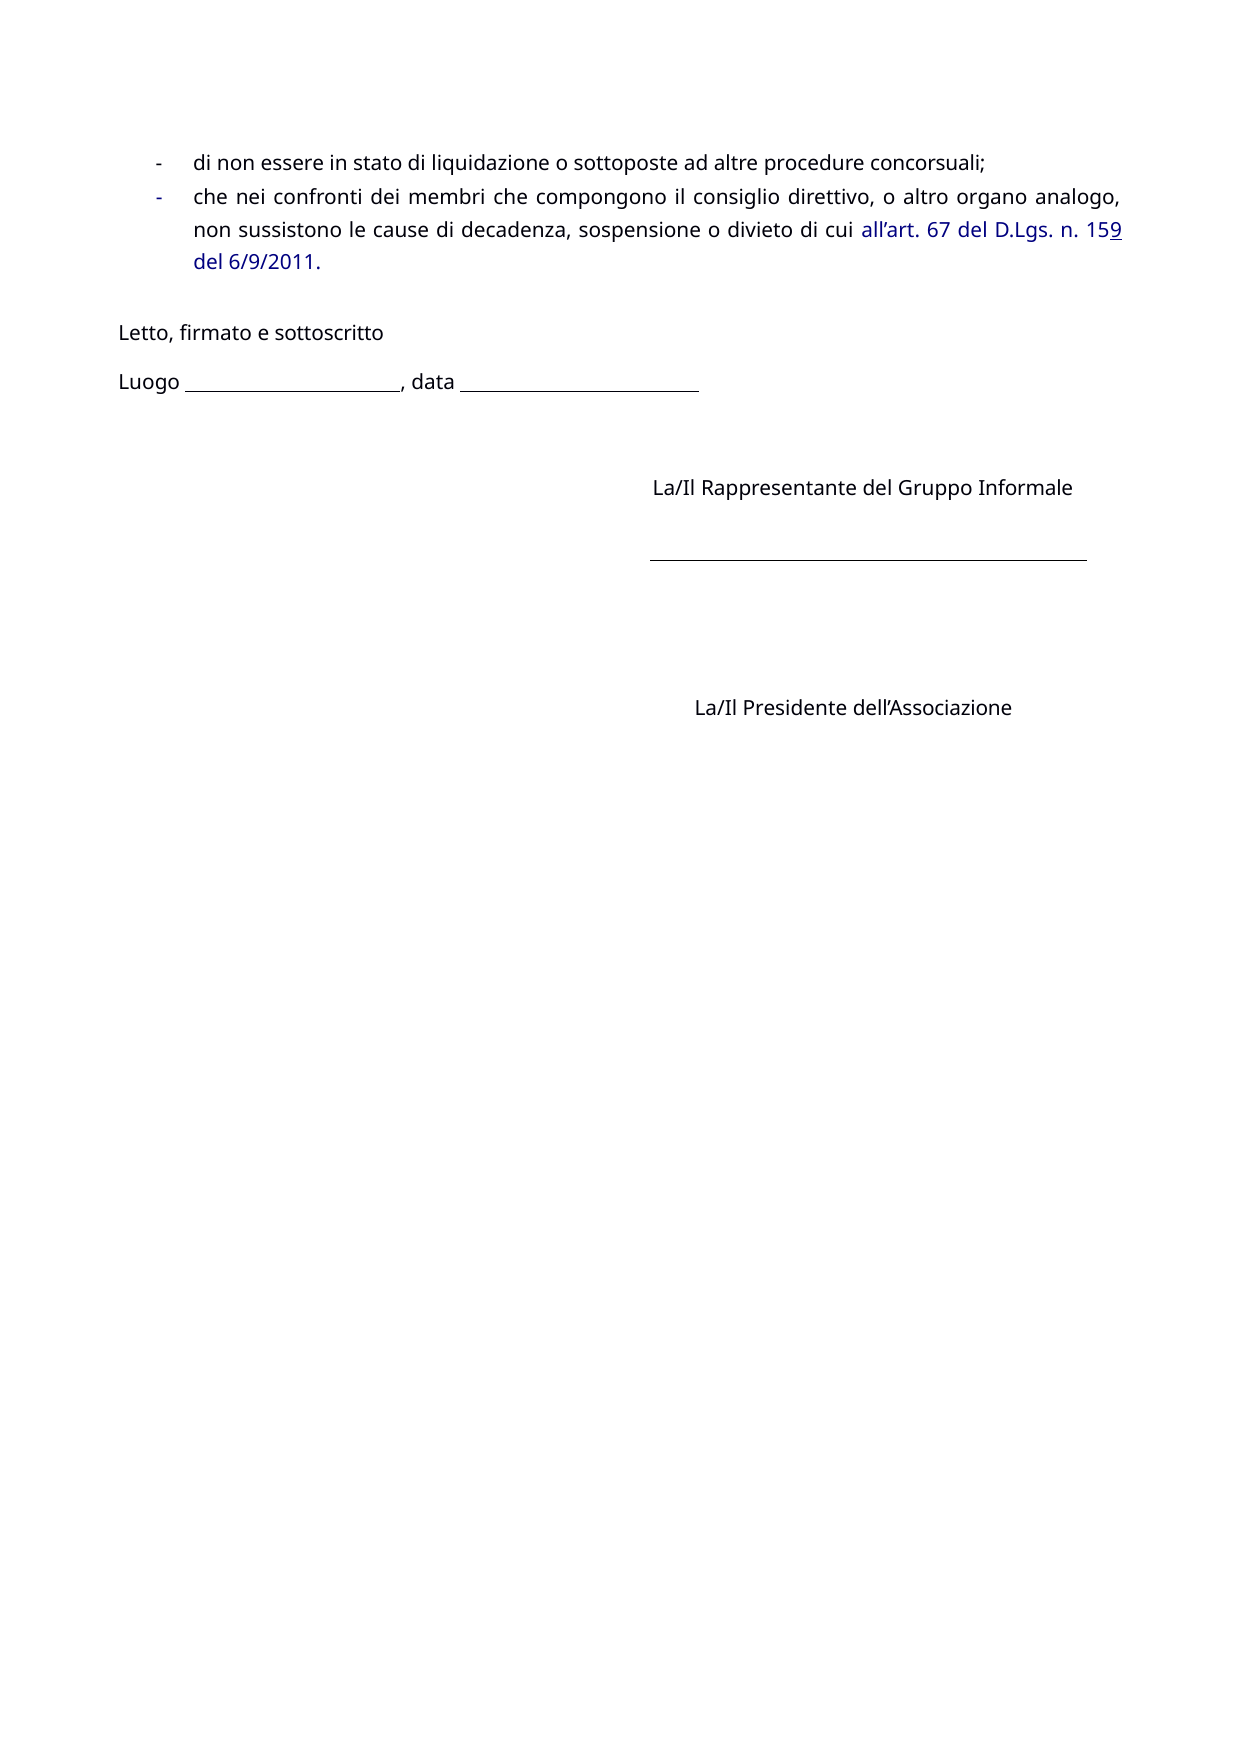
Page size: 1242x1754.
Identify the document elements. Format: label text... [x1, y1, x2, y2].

text Letto, firmato e sottoscritto [118, 318, 1146, 347]
text La/Il Rappresentante del Gruppo Informale [652, 473, 1146, 502]
text La/Il Presidente dell’Associazione [694, 693, 1146, 721]
list di non essere in stato di liquidazione o sottoposte ad altre procedure concorsuali; [155, 148, 1146, 176]
text Luogo , data [118, 367, 1146, 396]
list che nei confronti dei membri che compongono il consiglio direttivo, o altro organo analogo, non sussistono le cause di decadenza, sospensione o divieto di cui all’art. 67 del D.Lgs. n. 159 del 6/9/2011. [156, 182, 1122, 276]
